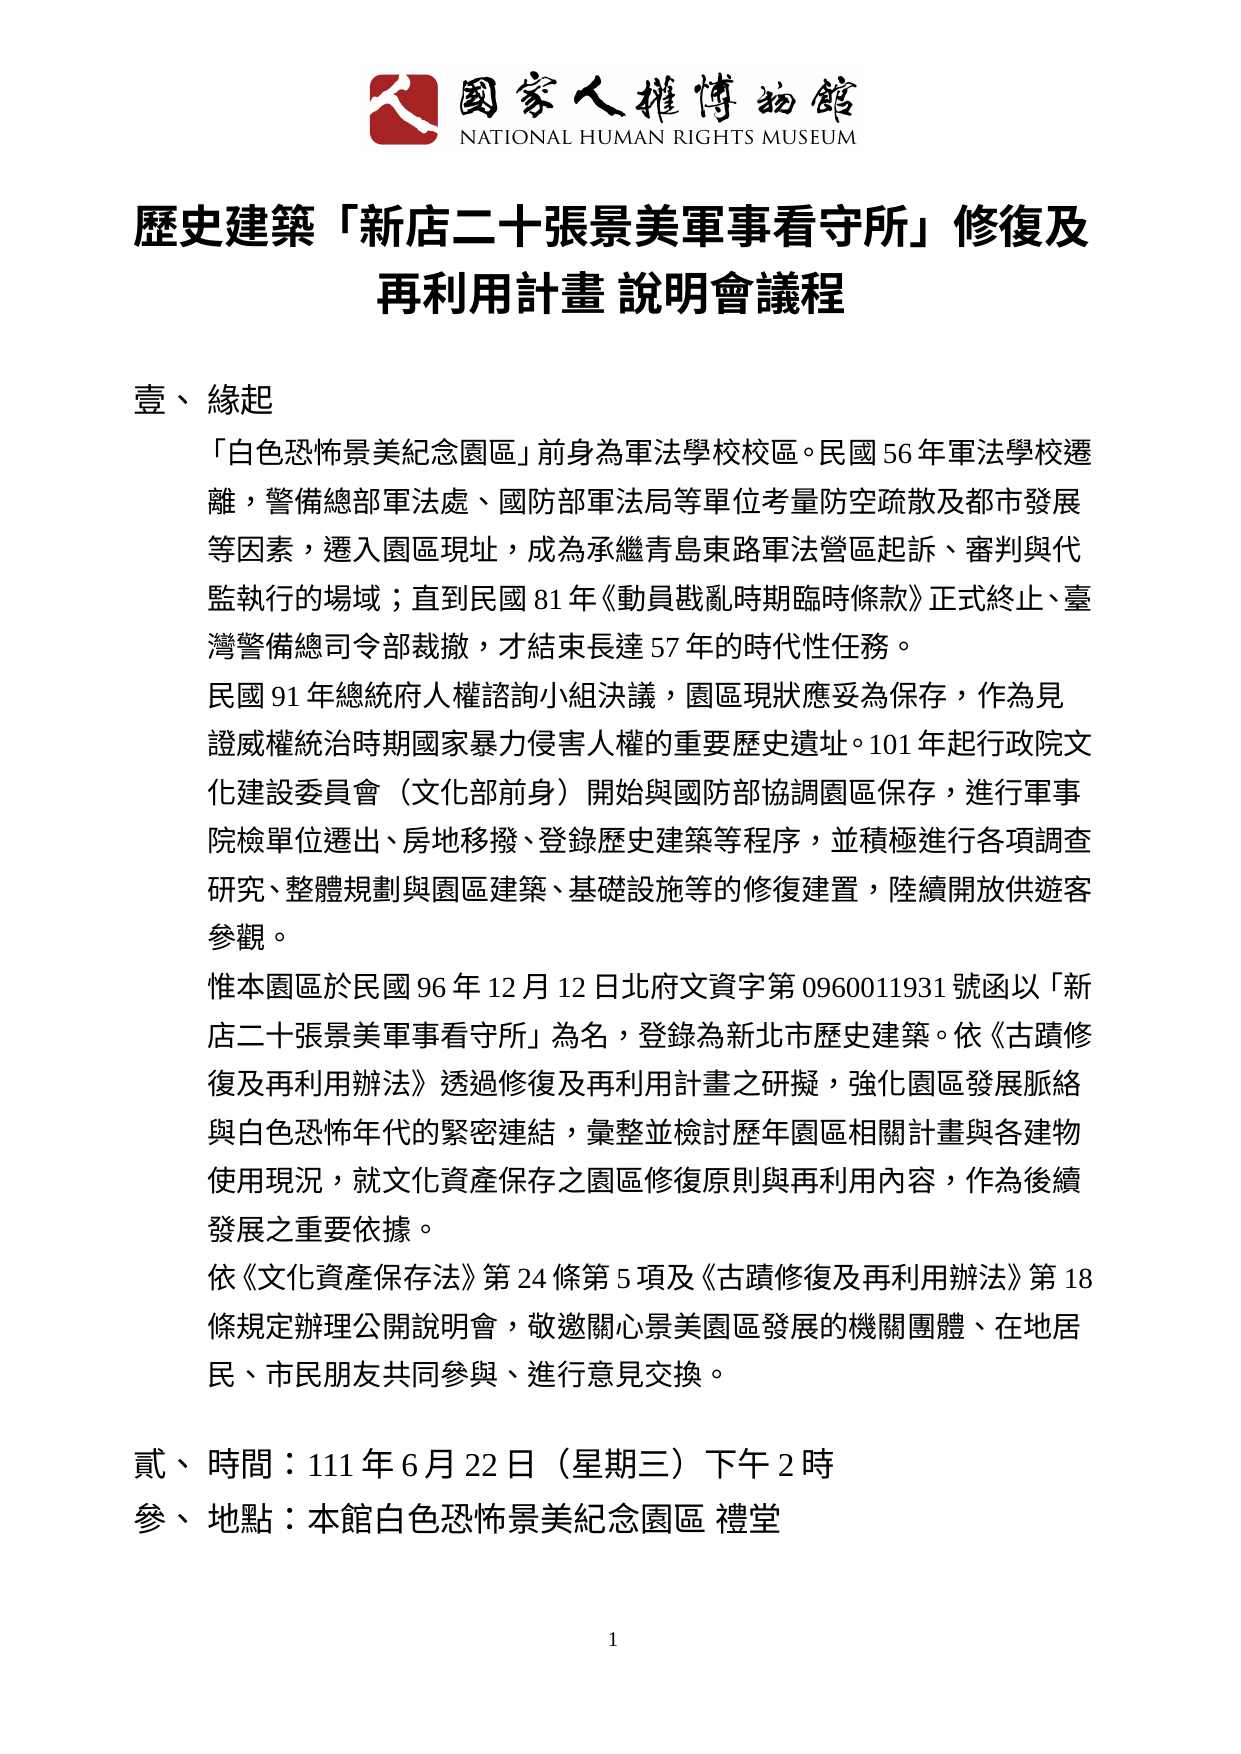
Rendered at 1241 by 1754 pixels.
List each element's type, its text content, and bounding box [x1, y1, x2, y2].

text 依《文化資產保存法》第24條第5項及《古蹟修復及再利用辦法》第18條規定辦理公開說明會，敬邀關心景美園區發展的機關團體、在地居民、市民朋友共同參與、進行意見交換。 [207, 1255, 1093, 1394]
list 緣起 [133, 374, 1093, 422]
text 惟本園區於民國96年12月12日北府文資字第0960011931號函以「新店二十張景美軍事看守所」為名，登錄為新北市歷史建築。依《古蹟修復及再利用辦法》透過修復及再利用計畫之研擬，強化園區發展脈絡與白色恐怖年代的緊密連結，彙整並檢討歷年園區相關計畫與各建物使用現況，就文化資產保存之園區修復原則與再利用內容，作為後續發展之重要依據。 [207, 963, 1093, 1248]
list 地點：本館白色恐怖景美紀念園區 禮堂 [133, 1493, 1093, 1541]
picture [359, 66, 868, 154]
text 「白色恐怖景美紀念園區」前身為軍法學校校區。民國56年軍法學校遷離，警備總部軍法處、國防部軍法局等單位考量防空疏散及都市發展等因素，遷入園區現址，成為承繼青島東路軍法營區起訴、審判與代監執行的場域；直到民國81年《動員戡亂時期臨時條款》正式終止、臺灣警備總司令部裁撤，才結束長達57年的時代性任務。 [207, 429, 1093, 666]
text 歷史建築「新店二十張景美軍事看守所」修復及再利用計畫 說明會議程 [133, 191, 1090, 323]
list 時間：111年6月22日（星期三）下午2時 [133, 1437, 1093, 1486]
text 民國91年總統府人權諮詢小組決議，園區現狀應妥為保存，作為見證威權統治時期國家暴力侵害人權的重要歷史遺址。101年起行政院文化建設委員會（文化部前身）開始與國防部協調園區保存，進行軍事院檢單位遷出、房地移撥、登錄歷史建築等程序，並積極進行各項調查研究、整體規劃與園區建築、基礎設施等的修復建置，陸續開放供遊客參觀。 [207, 672, 1093, 957]
